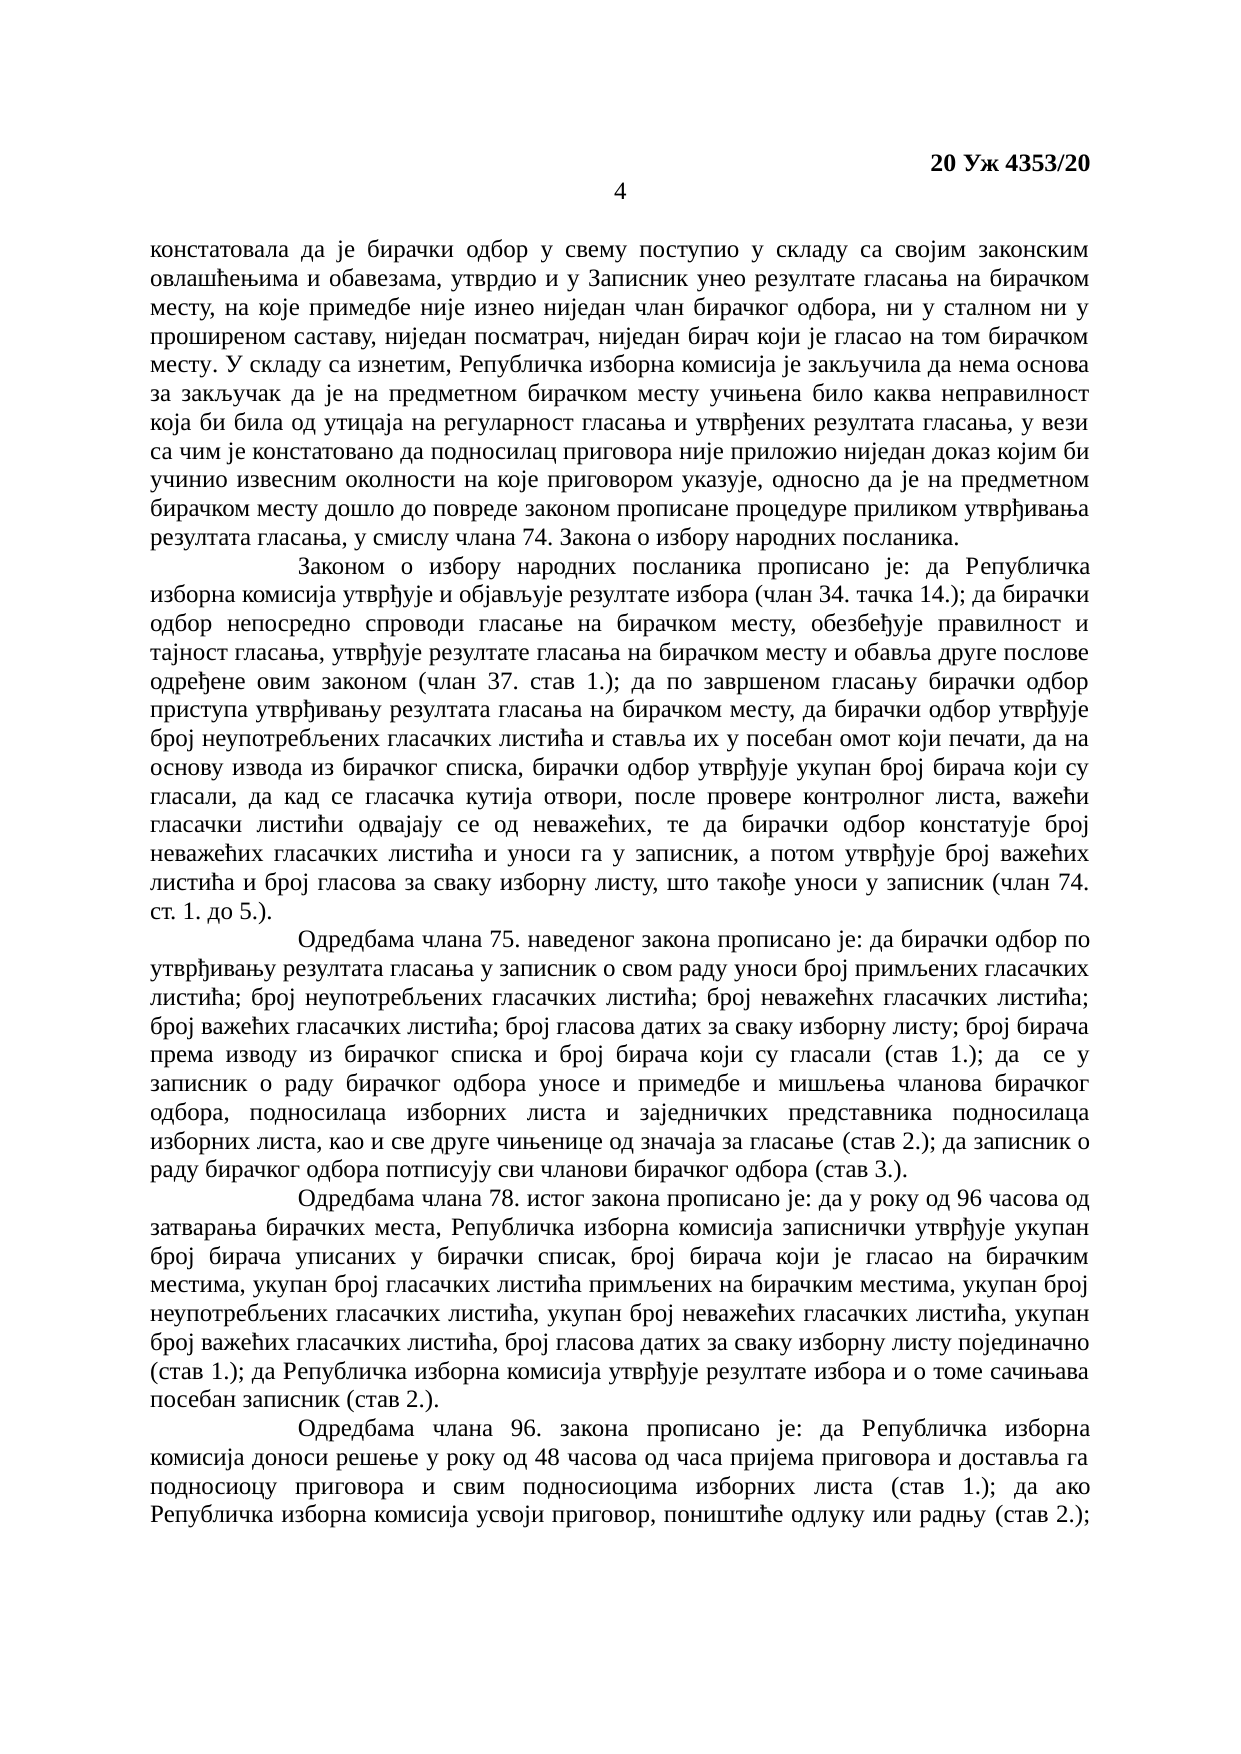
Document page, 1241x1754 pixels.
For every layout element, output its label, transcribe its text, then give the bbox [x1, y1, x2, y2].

text Одредбама члана 78. истог закона прописано је: да у року од 96 часова од затварања бирачких места, Републичка изборна комисија записнички утврђује укупан број бирача уписаних у бирачки списак, број бирача који је гласао на бирачким местима, укупан број гласачких листића примљених на бирачким местима, укупан број неупотребљених гласачких листића, укупан број неважећих гласачких листића, укупан број важећих гласачких листића, број гласова датих за сваку изборну листу појединачно (став 1.); да Републичка изборна комисија утврђује резултате избора и о томе сачињава посебан записник (став 2.). [150, 1183, 1090, 1413]
text Одредбама члана 75. наведеног закона прописано је: да бирачки одбор по утврђивању резултата гласања у записник о свом раду уноси број примљених гласачких листића; број неупотребљених гласачких листића; број неважећнх гласачких листића; број важећих гласачких листића; број гласова датих за сваку изборну листу; број бирача према изводу из бирачког списка и број бирача који су гласали (став 1.); да се у записник о раду бирачког одбора уносе и примедбе и мишљења чланова бирачког одбора, подносилаца изборних листа и заједничких представника подносилаца изборних листа, као и све друге чињенице од значаја за гласање (став 2.); да записник о раду бирачког одбора потписују сви чланови бирачког одбора (став 3.). [150, 924, 1090, 1183]
text констатовала да је бирачки одбор у свему поступио у складу са својим законским овлашћењима и обавезама, утврдио и у Записник унео резултате гласања на бирачком месту, на које примедбе није изнео ниједан члан бирачког одбора, ни у сталном ни у проширеном саставу, ниједан посматрач, ниједан бирач који је гласао на том бирачком месту. У складу са изнетим, Републичка изборна комисија је закључила да нема основа за закључак да је на предметном бирачком месту учињена било каква неправилност која би била од утицаја на регуларност гласања и утврђених резултата гласања, у вези са чим је констатовано да подносилац приговора није приложио ниједан доказ којим би учинио извесним околности на које приговором указује, односно да је на предметном бирачком месту дошло до повреде законом прописане процедуре приликом утврђивања резултата гласања, у смислу члана 74. Закона о избору народних посланика. [150, 234, 1090, 551]
text Одредбама члана 96. закона прописано је: да Републичка изборна комисија доноси решење у року од 48 часова од часа пријема приговора и доставља га подносиоцу приговора и свим подносиоцима изборних листа (став 1.); да ако Републичка изборна комисија усвоји приговор, поништиће одлуку или радњу (став 2.); [150, 1413, 1090, 1528]
text Законом о избору народних посланика прописано је: да Републичка изборна комисија утврђује и објављује резултате избора (члан 34. тачка 14.); да бирачки одбор непосредно спроводи гласање на бирачком месту, обезбеђује правилност и тајност гласања, утврђује резултате гласања на бирачком месту и обавља друге послове одређене овим законом (члан 37. став 1.); да по завршеном гласању бирачки одбор приступа утврђивању резултата гласања на бирачком месту, да бирачки одбор утврђује број неупотребљених гласачких листића и ставља их у посебан омот који печати, да на основу извода из бирачког списка, бирачки одбор утврђује укупан број бирача који су гласали, да кад се гласачка кутија отвори, после провере контролног листа, важећи гласачки листићи одвајају се од неважећих, те да бирачки одбор констатује број неважећих гласачких листића и уноси га у записник, а потом утврђује број важећих листића и број гласова за сваку изборну листу, што такође уноси у записник (члан 74. ст. 1. до 5.). [150, 551, 1090, 924]
